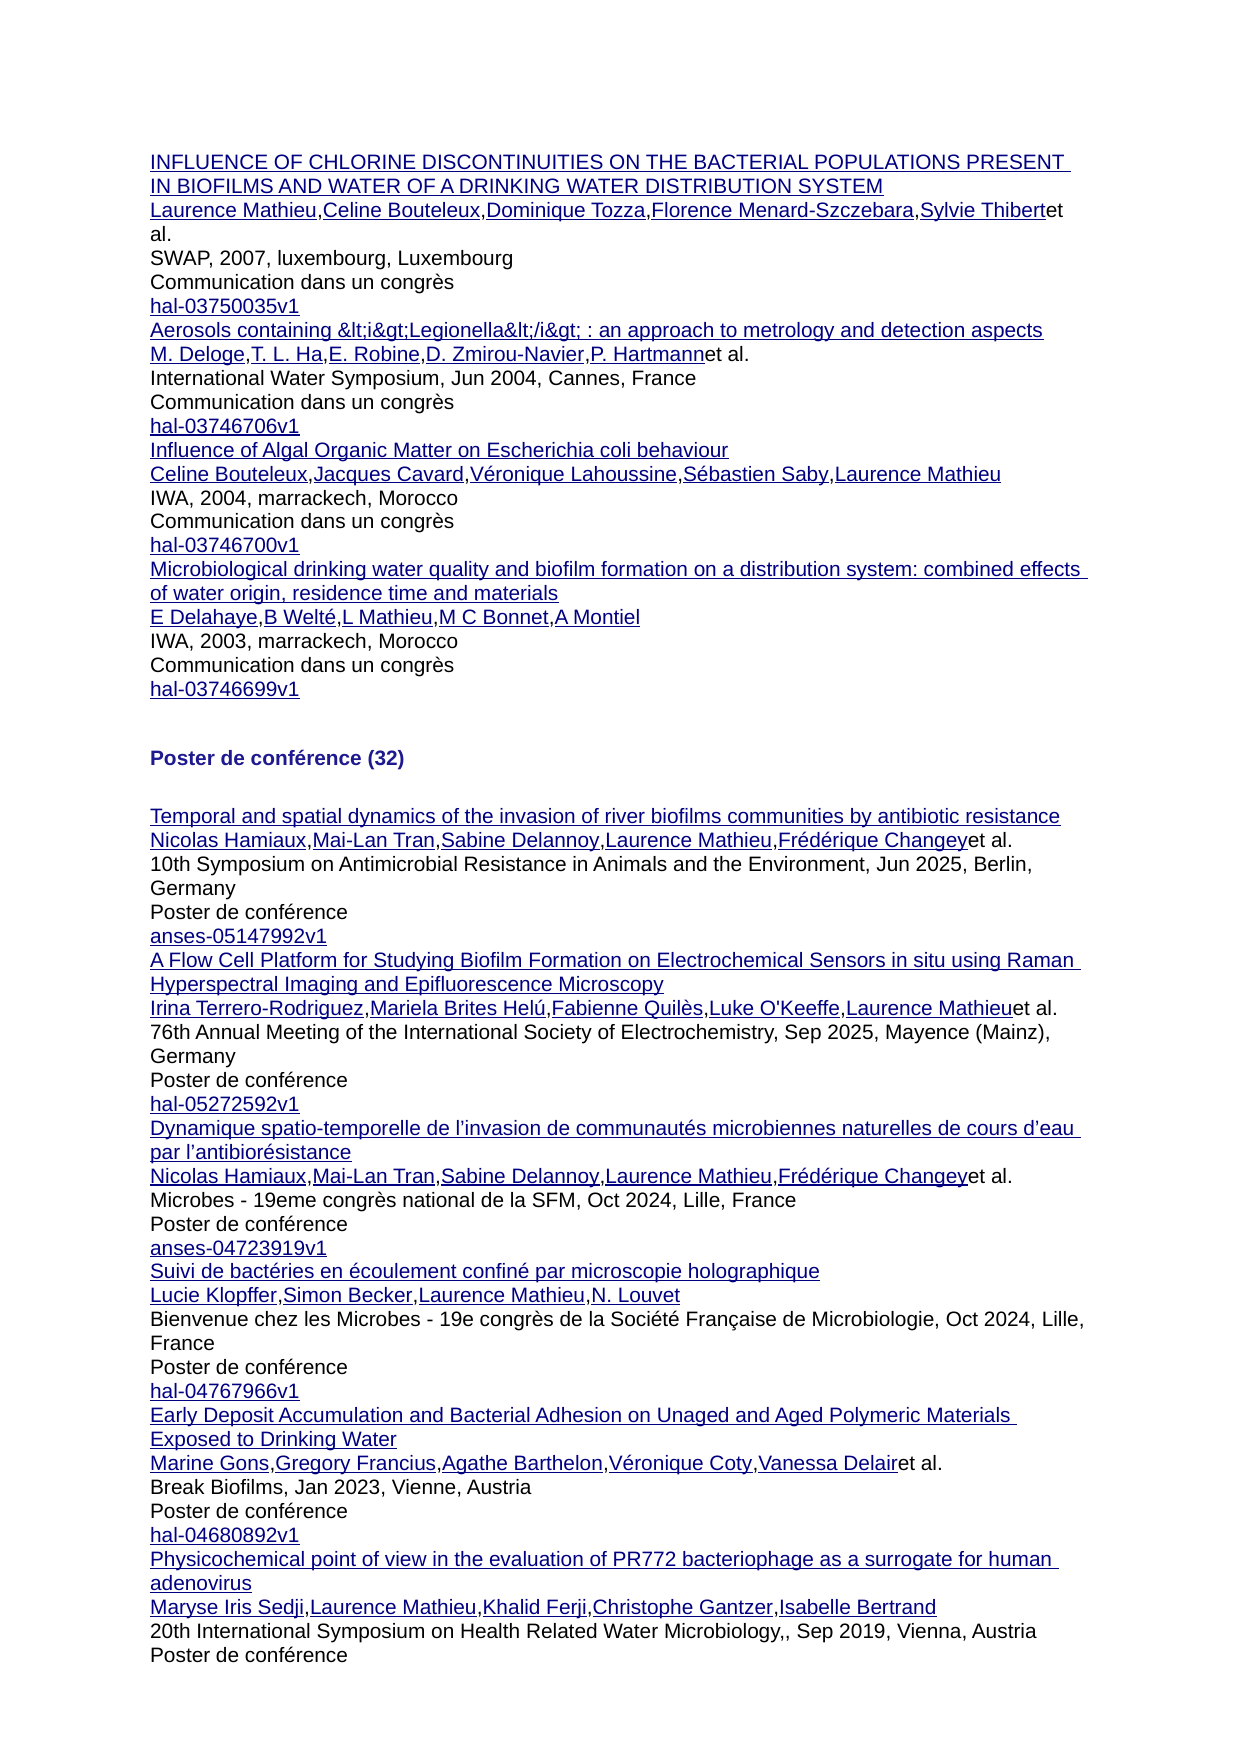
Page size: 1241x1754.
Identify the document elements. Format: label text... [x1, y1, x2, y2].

table_cell Aerosols containing &lt;i&gt;Legionella&lt;/i&gt; : an approach to metrology and detection aspects M. Deloge,T. L. Ha,E. Robine,D. Zmirou-Navier,P. Hartmannet al. International Water Symposium, Jun 2004, Cannes, France Communication dans un congrès hal-03746706v1 [150, 318, 1090, 437]
table_cell Microbiological drinking water quality and biofilm formation on a distribution system: combined effects of water origin, residence time and materials E Delahaye,B Welté,L Mathieu,M C Bonnet,A Montiel IWA, 2003, marrackech, Morocco Communication dans un congrès hal-03746699v1 [150, 557, 1090, 701]
table_cell Physicochemical point of view in the evaluation of PR772 bacteriophage as a surrogate for human adenovirus Maryse Iris Sedji,Laurence Mathieu,Khalid Ferji,Christophe Gantzer,Isabelle Bertrand 20th International Symposium on Health Related Water Microbiology,, Sep 2019, Vienna, Austria Poster de conférence [150, 1547, 1090, 1667]
table_cell Influence of Algal Organic Matter on Escherichia coli behaviour Celine Bouteleux,Jacques Cavard,Véronique Lahoussine,Sébastien Saby,Laurence Mathieu IWA, 2004, marrackech, Morocco Communication dans un congrès hal-03746700v1 [150, 438, 1090, 557]
table_cell Suivi de bactéries en écoulement confiné par microscopie holographique Lucie Klopffer,Simon Becker,Laurence Mathieu,N. Louvet Bienvenue chez les Microbes - 19e congrès de la Société Française de Microbiologie, Oct 2024, Lille, France Poster de conférence hal-04767966v1 [150, 1259, 1090, 1403]
table_cell A Flow Cell Platform for Studying Biofilm Formation on Electrochemical Sensors in situ using Raman Hyperspectral Imaging and Epifluorescence Microscopy Irina Terrero-Rodriguez,Mariela Brites Helú,Fabienne Quilès,Luke O'Keeffe,Laurence Mathieuet al. 76th Annual Meeting of the International Society of Electrochemistry, Sep 2025, Mayence (Mainz), Germany Poster de conférence hal-05272592v1 [150, 948, 1090, 1116]
table_cell Dynamique spatio-temporelle de l’invasion de communautés microbiennes naturelles de cours d’eau par l’antibiorésistance Nicolas Hamiaux,Mai-Lan Tran,Sabine Delannoy,Laurence Mathieu,Frédérique Changeyet al. Microbes - 19eme congrès national de la SFM, Oct 2024, Lille, France Poster de conférence anses-04723919v1 [150, 1116, 1090, 1259]
table_cell INFLUENCE OF CHLORINE DISCONTINUITIES ON THE BACTERIAL POPULATIONS PRESENT IN BIOFILMS AND WATER OF A DRINKING WATER DISTRIBUTION SYSTEM Laurence Mathieu,Celine Bouteleux,Dominique Tozza,Florence Menard-Szczebara,Sylvie Thibertet al. SWAP, 2007, luxembourg, Luxembourg Communication dans un congrès hal-03750035v1 [150, 150, 1090, 318]
table_header Temporal and spatial dynamics of the invasion of river biofilms communities by antibiotic resistance Nicolas Hamiaux,Mai-Lan Tran,Sabine Delannoy,Laurence Mathieu,Frédérique Changeyet al. 10th Symposium on Antimicrobial Resistance in Animals and the Environment, Jun 2025, Berlin, Germany Poster de conférence anses-05147992v1 [150, 804, 1090, 948]
subtitle Poster de conférence (32) [150, 746, 1090, 770]
table_cell Early Deposit Accumulation and Bacterial Adhesion on Unaged and Aged Polymeric Materials Exposed to Drinking Water Marine Gons,Gregory Francius,Agathe Barthelon,Véronique Coty,Vanessa Delairet al. Break Biofilms, Jan 2023, Vienne, Austria Poster de conférence hal-04680892v1 [150, 1403, 1090, 1547]
